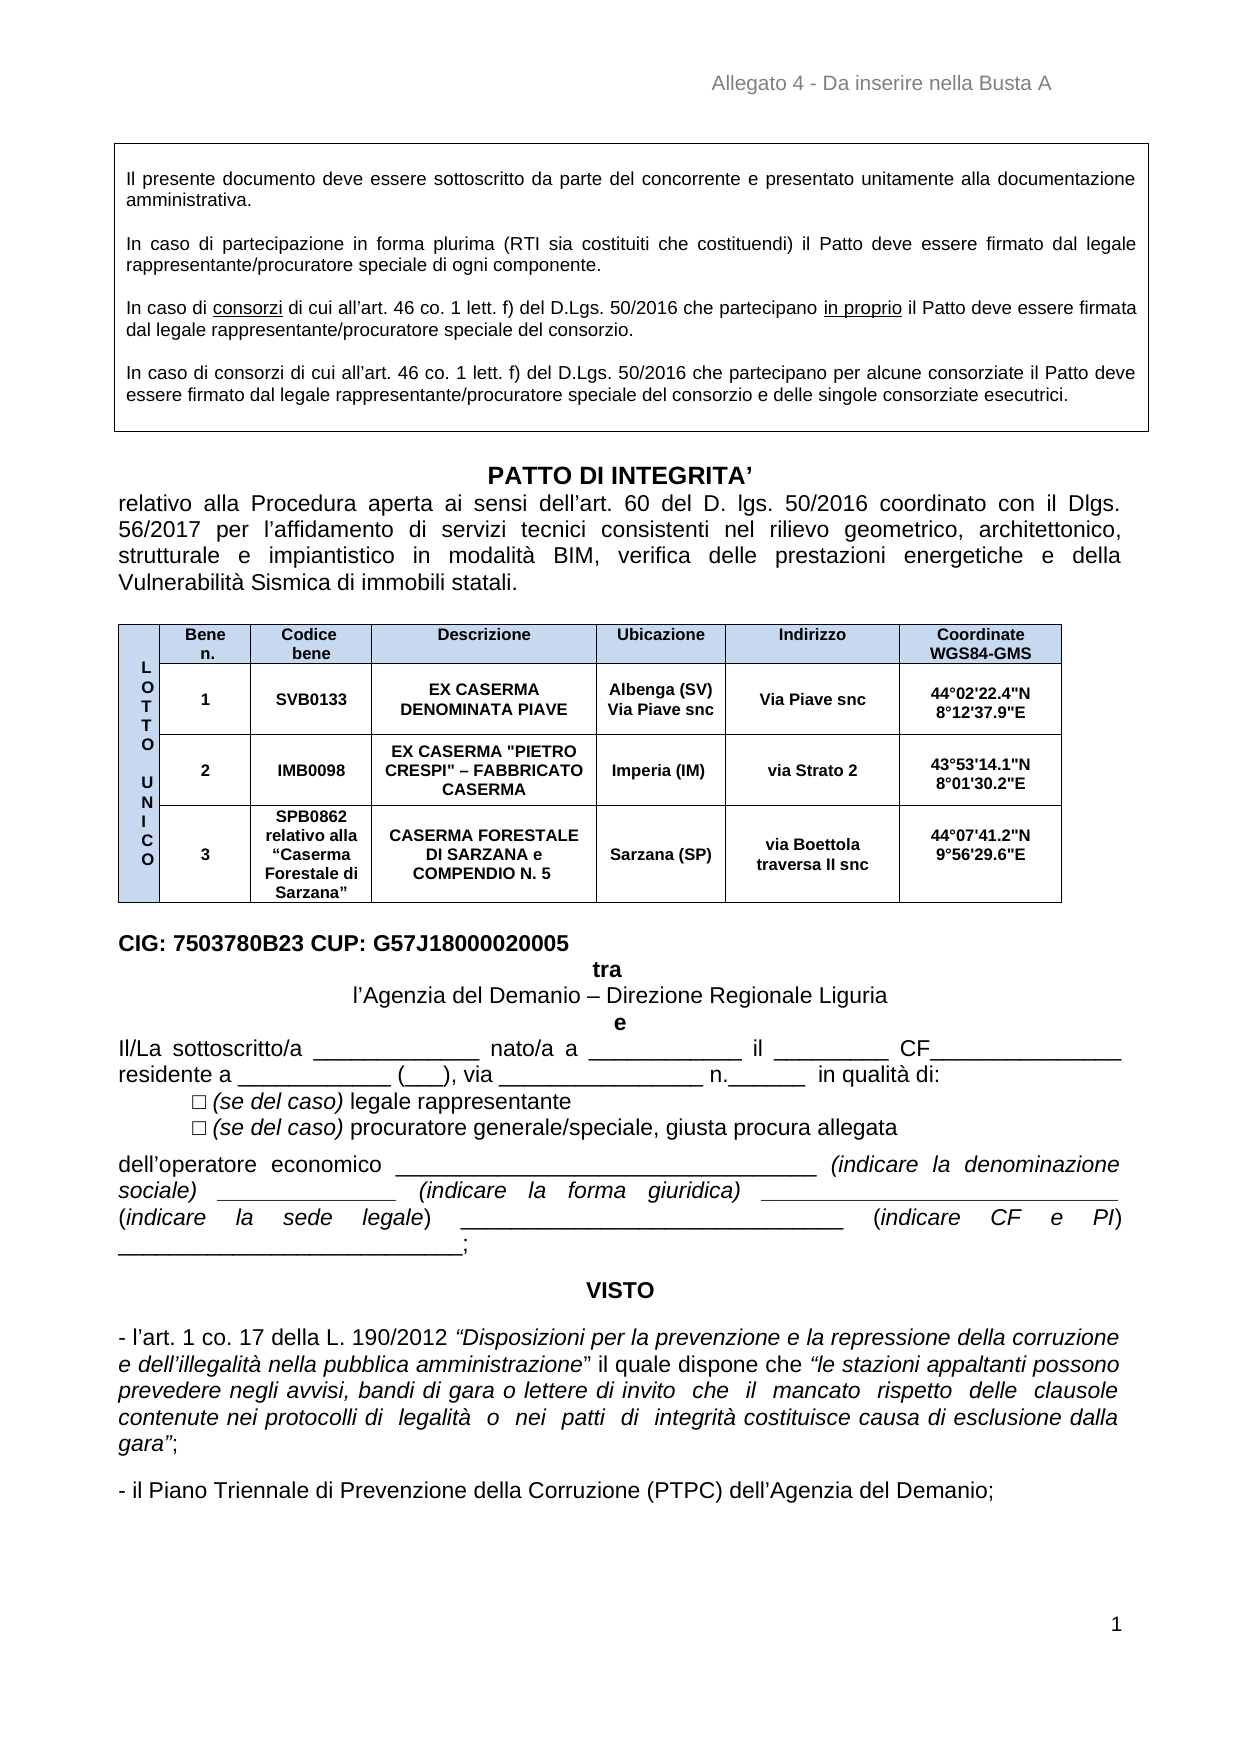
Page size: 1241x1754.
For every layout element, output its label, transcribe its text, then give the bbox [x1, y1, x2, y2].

text □ (se del caso) procuratore generale/speciale, giusta procura allegata [192, 1114, 1122, 1141]
table_header Indirizzo [726, 625, 899, 663]
table_header Ubicazione [597, 625, 725, 663]
table_cell SVB0133 [251, 664, 371, 734]
text - l’art. 1 co. 17 della L. 190/2012 “Disposizioni per la prevenzione e la repressione della corruzione e dell’illegalità nella pubblica amministrazione” il quale dispone che “le stazioni appaltanti possono prevedere negli avvisi, bandi di gara o lettere di invito che il mancato rispetto delle clausole contenute nei protocolli di legalità o nei patti di integrità costituisce causa di esclusione dalla gara”; [118, 1324, 1122, 1456]
table_header Il presente documento deve essere sottoscritto da parte del concorrente e presentato unitamente alla documentazione amministrativa. In caso di partecipazione in forma plurima (RTI sia costituiti che costituendi) il Patto deve essere firmato dal legale rappresentante/procuratore speciale di ogni componente. In caso di consorzi di cui all’art. 46 co. 1 lett. f) del D.Lgs. 50/2016 che partecipano in proprio il Patto deve essere firmata dal legale rappresentante/procuratore speciale del consorzio. In caso di consorzi di cui all’art. 46 co. 1 lett. f) del D.Lgs. 50/2016 che partecipano per alcune consorziate il Patto deve essere firmato dal legale rappresentante/procuratore speciale del consorzio e delle singole consorziate esecutrici. [115, 144, 1148, 431]
table_cell EX CASERMA "PIETRO CRESPI" – FABBRICATO CASERMA [372, 735, 596, 805]
table_header Bene n. [160, 625, 250, 663]
table_cell CASERMA FORESTALE DI SARZANA e COMPENDIO N. 5 [372, 806, 596, 902]
text - il Piano Triennale di Prevenzione della Corruzione (PTPC) dell’Agenzia del Demanio; [118, 1477, 1122, 1503]
table_cell 1 [160, 664, 250, 734]
text VISTO [118, 1277, 1122, 1303]
table_cell IMB0098 [251, 735, 371, 805]
table_cell via Boettola traversa II snc [726, 806, 899, 902]
table_cell via Strato 2 [726, 735, 899, 805]
table_header Codice bene [251, 625, 371, 663]
text l’Agenzia del Demanio – Direzione Regionale Liguria [118, 982, 1122, 1009]
text e [118, 1009, 1122, 1035]
table_header Coordinate WGS84-GMS [900, 625, 1061, 663]
text dell’operatore economico _________________________________ (indicare la denominazione sociale) ______________ (indicare la forma giuridica) ____________________________ (indicare la sede legale) ______________________________ (indicare CF e PI) ___________________________; [118, 1151, 1122, 1256]
text tra [118, 956, 1122, 982]
text Il/La sottoscritto/a _____________ nato/a a ____________ il _________ CF_______________ residente a ____________ (___), via ________________ n.______ in qualità di: [118, 1035, 1122, 1088]
table_cell 44°02'22.4"N 8°12'37.9"E [900, 664, 1061, 734]
table_cell EX CASERMA DENOMINATA PIAVE [372, 664, 596, 734]
text relativo alla Procedura aperta ai sensi dell’art. 60 del D. lgs. 50/2016 coordinato con il Dlgs. 56/2017 per l’affidamento di servizi tecnici consistenti nel rilievo geometrico, architettonico, strutturale e impiantistico in modalità BIM, verifica delle prestazioni energetiche e della Vulnerabilità Sismica di immobili statali. [118, 490, 1122, 595]
text □ (se del caso) legale rappresentante [192, 1088, 1122, 1114]
table_cell SPB0862 relativo alla “Caserma Forestale di Sarzana” [251, 806, 371, 902]
text CIG: 7503780B23 CUP: G57J18000020005 [118, 930, 1122, 956]
table_cell Via Piave snc [726, 664, 899, 734]
table_cell 43°53'14.1"N 8°01'30.2"E [900, 735, 1061, 805]
table_cell Imperia (IM) [597, 735, 725, 805]
table_header LOTTO UNICO [119, 625, 159, 902]
text PATTO DI INTEGRITA’ [118, 461, 1122, 490]
table_cell Sarzana (SP) [597, 806, 725, 902]
table_cell 2 [160, 735, 250, 805]
table_cell 3 [160, 806, 250, 902]
table_header Descrizione [372, 625, 596, 663]
table_cell 44°07'41.2"N 9°56'29.6"E [900, 806, 1061, 902]
table_cell Albenga (SV) Via Piave snc [597, 664, 725, 734]
